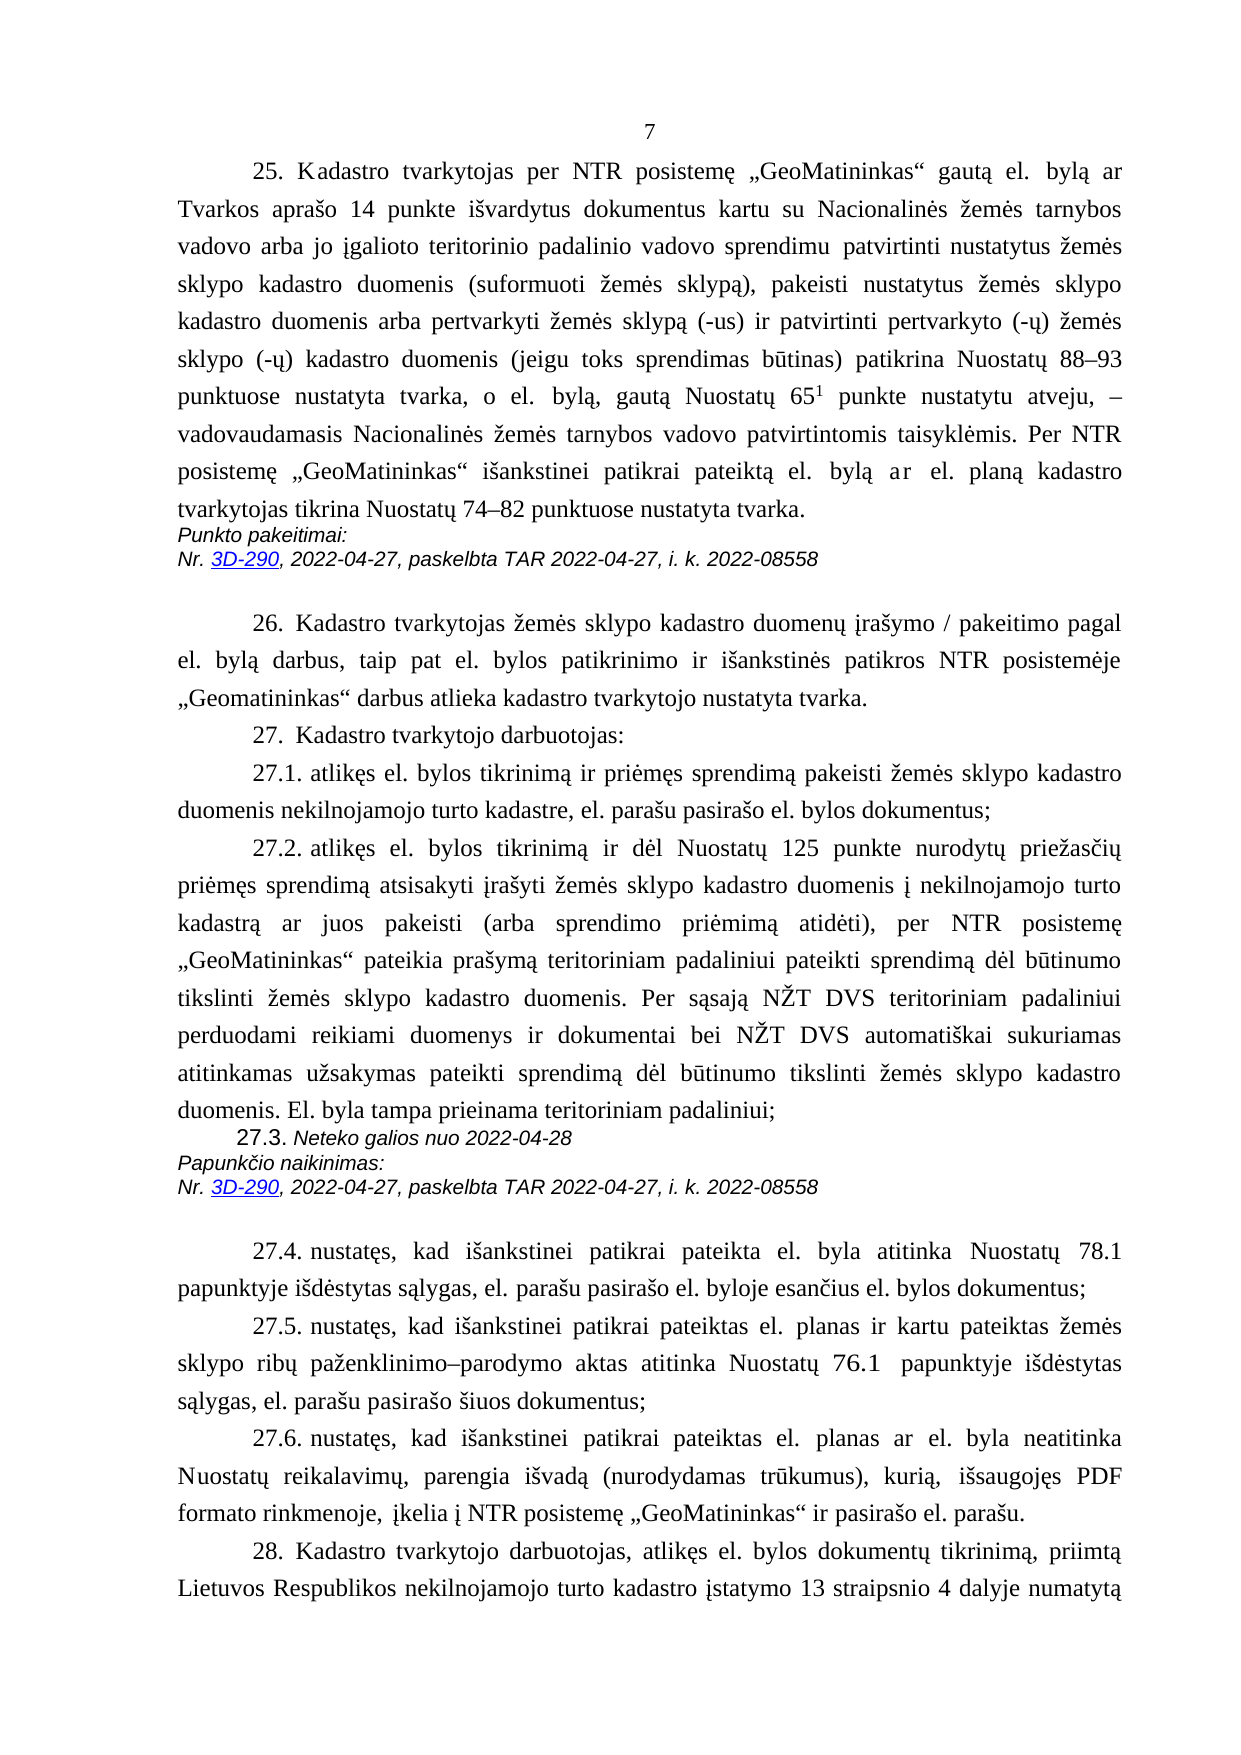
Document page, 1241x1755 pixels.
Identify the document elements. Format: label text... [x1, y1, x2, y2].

text Nr. 3D-290, 2022-04-27, paskelbta TAR 2022-04-27, i. k. 2022-08558 [177, 1174, 1122, 1198]
text Punkto pakeitimai: [177, 523, 1122, 547]
text 27.1. atlikęs el. bylos tikrinimą ir priėmęs sprendimą pakeisti žemės sklypo kadastro duomenis nekilnojamojo turto kadastre, el. parašu pasirašo el. bylos dokumentus; [177, 749, 1122, 824]
text Papunkčio naikinimas: [177, 1151, 1122, 1174]
text 25. Kadastro tvarkytojas per NTR posistemę „GeoMatininkas“ gautą el. bylą ar Tvarkos aprašo 14 punkte išvardytus dokumentus kartu su Nacionalinės žemės tarnybos vadovo arba jo įgalioto teritorinio padalinio vadovo sprendimu patvirtinti nustatytus žemės sklypo kadastro duomenis (suformuoti žemės sklypą), pakeisti nustatytus žemės sklypo kadastro duomenis arba pertvarkyti žemės sklypą (-us) ir patvirtinti pertvarkyto (-ų) žemės sklypo (-ų) kadastro duomenis (jeigu toks sprendimas būtinas) patikrina Nuostatų 88–93 punktuose nustatyta tvarka, o el. bylą, gautą Nuostatų 651 punkte nustatytu atveju, – vadovaudamasis Nacionalinės žemės tarnybos vadovo patvirtintomis taisyklėmis. Per NTR posistemę „GeoMatininkas“ išankstinei patikrai pateiktą el. bylą ar el. planą kadastro tvarkytojas tikrina Nuostatų 74–82 punktuose nustatyta tvarka. [177, 148, 1122, 523]
text Nr. 3D-290, 2022-04-27, paskelbta TAR 2022-04-27, i. k. 2022-08558 [177, 547, 1122, 571]
text 27.2. atlikęs el. bylos tikrinimą ir dėl Nuostatų 125 punkte nurodytų priežasčių priėmęs sprendimą atsisakyti įrašyti žemės sklypo kadastro duomenis į nekilnojamojo turto kadastrą ar juos pakeisti (arba sprendimo priėmimą atidėti), per NTR posistemę „GeoMatininkas“ pateikia prašymą teritoriniam padaliniui pateikti sprendimą dėl būtinumo tikslinti žemės sklypo kadastro duomenis. Per sąsają NŽT DVS teritoriniam padaliniui perduodami reikiami duomenys ir dokumentai bei NŽT DVS automatiškai sukuriamas atitinkamas užsakymas pateikti sprendimą dėl būtinumo tikslinti žemės sklypo kadastro duomenis. El. byla tampa prieinama teritoriniam padaliniui; [177, 824, 1122, 1124]
text 27.6. nustatęs, kad išankstinei patikrai pateiktas el. planas ar el. byla neatitinka Nuostatų reikalavimų, parengia išvadą (nurodydamas trūkumus), kurią, išsaugojęs PDF formato rinkmenoje, įkelia į NTR posistemę „GeoMatininkas“ ir pasirašo el. parašu. [177, 1415, 1122, 1527]
text 27.5. nustatęs, kad išankstinei patikrai pateiktas el. planas ir kartu pateiktas žemės sklypo ribų paženklinimo–parodymo aktas atitinka Nuostatų 76.1 papunktyje išdėstytas sąlygas, el. parašu pasirašo šiuos dokumentus; [177, 1302, 1122, 1415]
text 27.3. Neteko galios nuo 2022-04-28 [177, 1124, 1122, 1151]
text 28. Kadastro tvarkytojo darbuotojas, atlikęs el. bylos dokumentų tikrinimą, priimtą Lietuvos Respublikos nekilnojamojo turto kadastro įstatymo 13 straipsnio 4 dalyje numatytą [177, 1527, 1122, 1602]
text 27.4. nustatęs, kad išankstinei patikrai pateikta el. byla atitinka Nuostatų 78.1 papunktyje išdėstytas sąlygas, el. parašu pasirašo el. byloje esančius el. bylos dokumentus; [177, 1227, 1122, 1302]
text 27. Kadastro tvarkytojo darbuotojas: [177, 712, 1122, 749]
text 26. Kadastro tvarkytojas žemės sklypo kadastro duomenų įrašymo / pakeitimo pagal el. bylą darbus, taip pat el. bylos patikrinimo ir išankstinės patikros NTR posistemėje „Geomatininkas“ darbus atlieka kadastro tvarkytojo nustatyta tvarka. [177, 599, 1122, 712]
